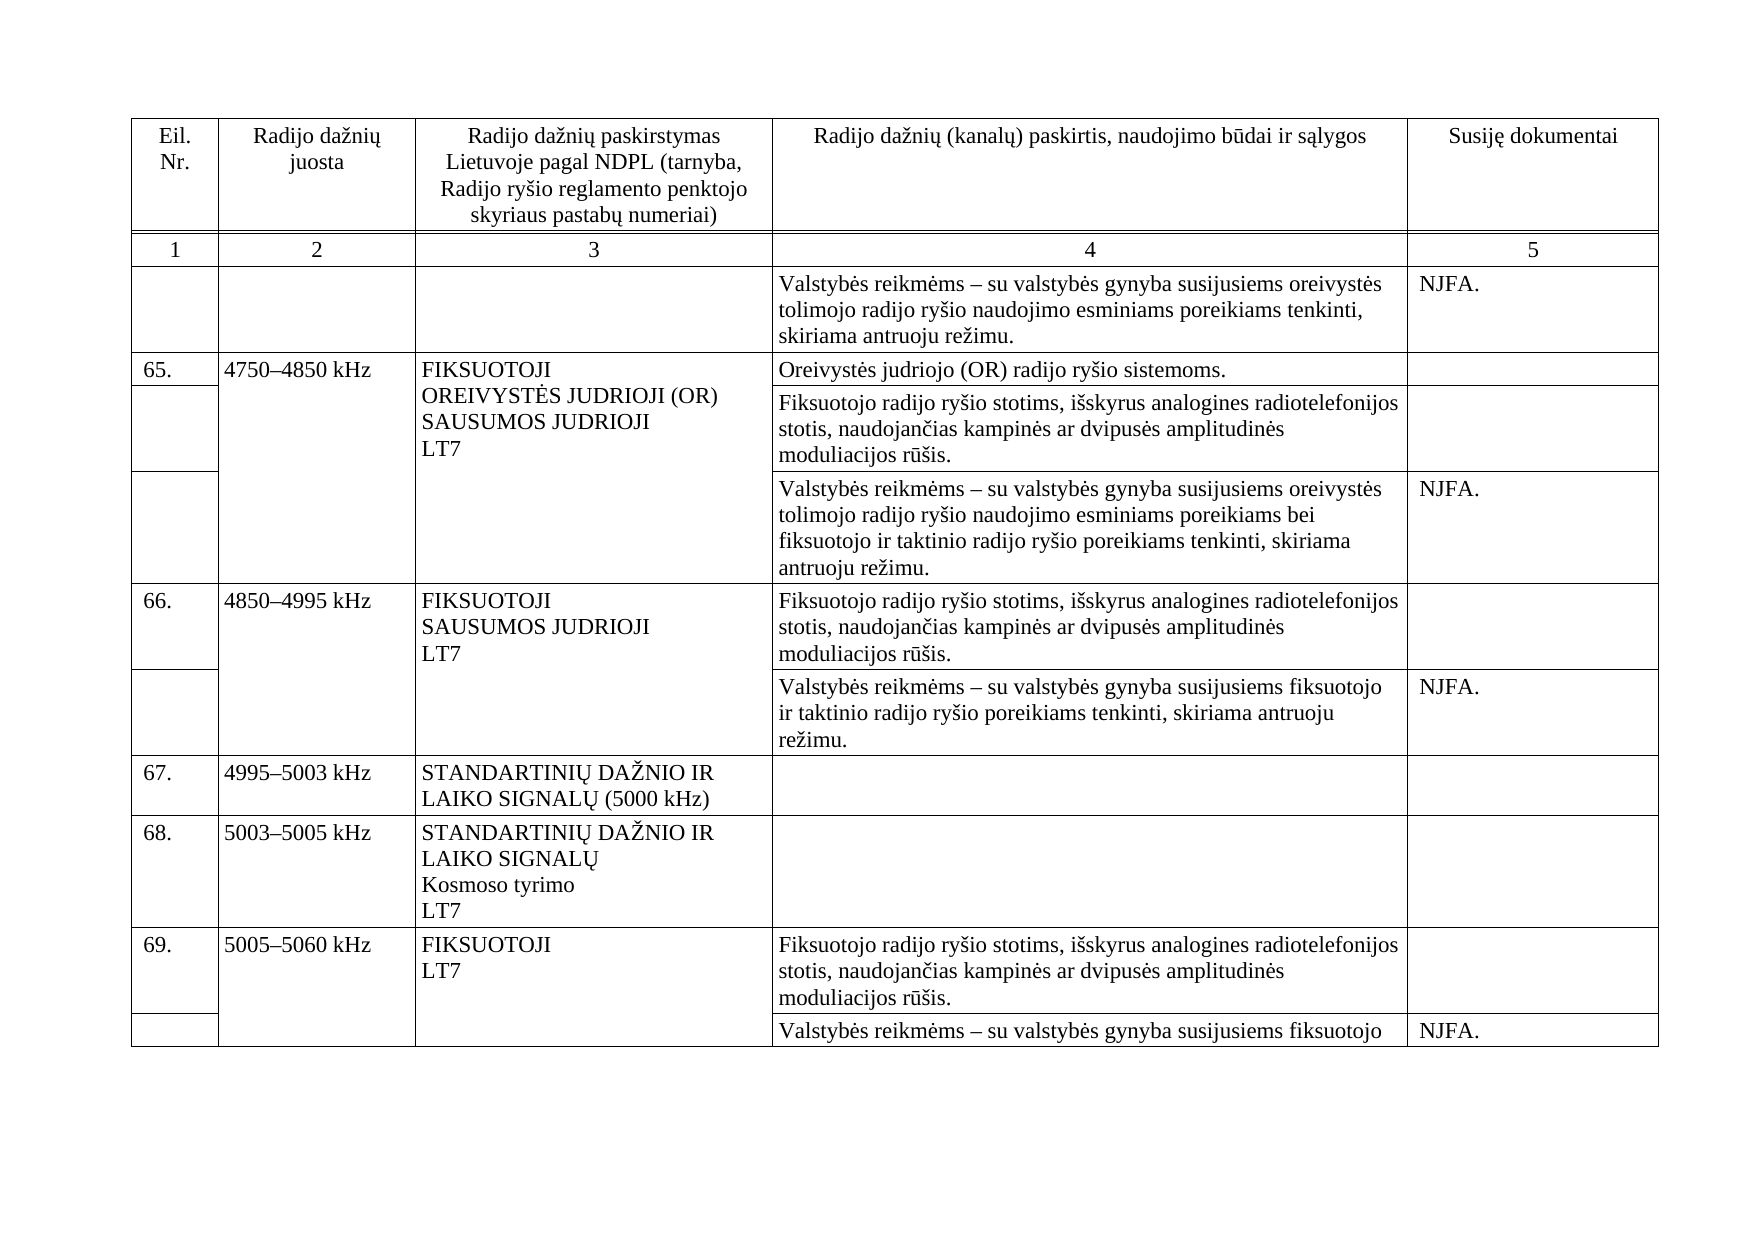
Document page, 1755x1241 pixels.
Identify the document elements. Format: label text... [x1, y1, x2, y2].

table_header Eil. Nr. [132, 119, 218, 230]
table_cell Fiksuotojo radijo ryšio stotims, išskyrus analogines radiotelefonijos stotis, naudojančias kampinės ar dvipusės amplitudinės moduliacijos rūšis. [773, 386, 1407, 471]
table_header Radijo dažnių juosta [219, 119, 415, 230]
table_cell NJFA. [1408, 267, 1658, 352]
table_cell 69. [132, 928, 218, 1013]
table_cell Fiksuotojo radijo ryšio stotims, išskyrus analogines radiotelefonijos stotis, naudojančias kampinės ar dvipusės amplitudinės moduliacijos rūšis. [773, 584, 1407, 669]
table_cell STANDARTINIŲ DAŽNIO IR LAIKO SIGNALŲ Kosmoso tyrimo LT7 [416, 816, 772, 927]
table_cell [219, 267, 415, 352]
table_cell [416, 267, 772, 352]
table_cell Oreivystės judriojo (OR) radijo ryšio sistemoms. [773, 353, 1407, 385]
table_cell Valstybės reikmėms – su valstybės gynyba susijusiems fiksuotojo [773, 1014, 1407, 1046]
table_cell Valstybės reikmėms – su valstybės gynyba susijusiems fiksuotojo ir taktinio radijo ryšio poreikiams tenkinti, skiriama antruoju režimu. [773, 670, 1407, 755]
table_cell STANDARTINIŲ DAŽNIO IR LAIKO SIGNALŲ (5000 kHz) [416, 756, 772, 814]
table_cell 4 [773, 234, 1407, 266]
table_cell 4995–5003 kHz [219, 756, 415, 814]
table_cell 5003–5005 kHz [219, 816, 415, 927]
table_cell 3 [416, 234, 772, 266]
table_cell 67. [132, 756, 218, 814]
table_cell [132, 267, 218, 352]
table_cell [132, 670, 218, 755]
table_cell 66. [132, 584, 218, 669]
table_cell [1408, 353, 1658, 385]
table_header Radijo dažnių (kanalų) paskirtis, naudojimo būdai ir sąlygos [773, 119, 1407, 230]
table_cell FIKSUOTOJI SAUSUMOS JUDRIOJI LT7 [416, 584, 772, 755]
table_cell [773, 816, 1407, 927]
table_cell [1408, 928, 1658, 1013]
table_cell NJFA. [1408, 472, 1658, 583]
table_cell 68. [132, 816, 218, 927]
table_cell NJFA. [1408, 670, 1658, 755]
table_cell NJFA. [1408, 1014, 1658, 1046]
table_cell FIKSUOTOJI OREIVYSTĖS JUDRIOJI (OR) SAUSUMOS JUDRIOJI LT7 [416, 353, 772, 583]
table_cell Valstybės reikmėms – su valstybės gynyba susijusiems oreivystės tolimojo radijo ryšio naudojimo esminiams poreikiams tenkinti, skiriama antruoju režimu. [773, 267, 1407, 352]
table_cell [1408, 816, 1658, 927]
table_cell [1408, 756, 1658, 814]
table_cell [1408, 386, 1658, 471]
table_cell 5 [1408, 234, 1658, 266]
table_cell [132, 1014, 218, 1046]
table_cell [1408, 584, 1658, 669]
table_cell 4850–4995 kHz [219, 584, 415, 755]
table_header Susiję dokumentai [1408, 119, 1658, 230]
table_header Radijo dažnių paskirstymas Lietuvoje pagal NDPL (tarnyba, Radijo ryšio reglamento penktojo skyriaus pastabų numeriai) [416, 119, 772, 230]
table_cell 4750–4850 kHz [219, 353, 415, 583]
table_cell 5005–5060 kHz [219, 928, 415, 1046]
table_cell [773, 756, 1407, 814]
table_cell 1 [132, 234, 218, 266]
table_cell Valstybės reikmėms – su valstybės gynyba susijusiems oreivystės tolimojo radijo ryšio naudojimo esminiams poreikiams bei fiksuotojo ir taktinio radijo ryšio poreikiams tenkinti, skiriama antruoju režimu. [773, 472, 1407, 583]
table_cell [132, 472, 218, 583]
table_cell [132, 386, 218, 471]
table_cell 65. [132, 353, 218, 385]
table_cell FIKSUOTOJI LT7 [416, 928, 772, 1046]
table_cell 2 [219, 234, 415, 266]
table_cell Fiksuotojo radijo ryšio stotims, išskyrus analogines radiotelefonijos stotis, naudojančias kampinės ar dvipusės amplitudinės moduliacijos rūšis. [773, 928, 1407, 1013]
